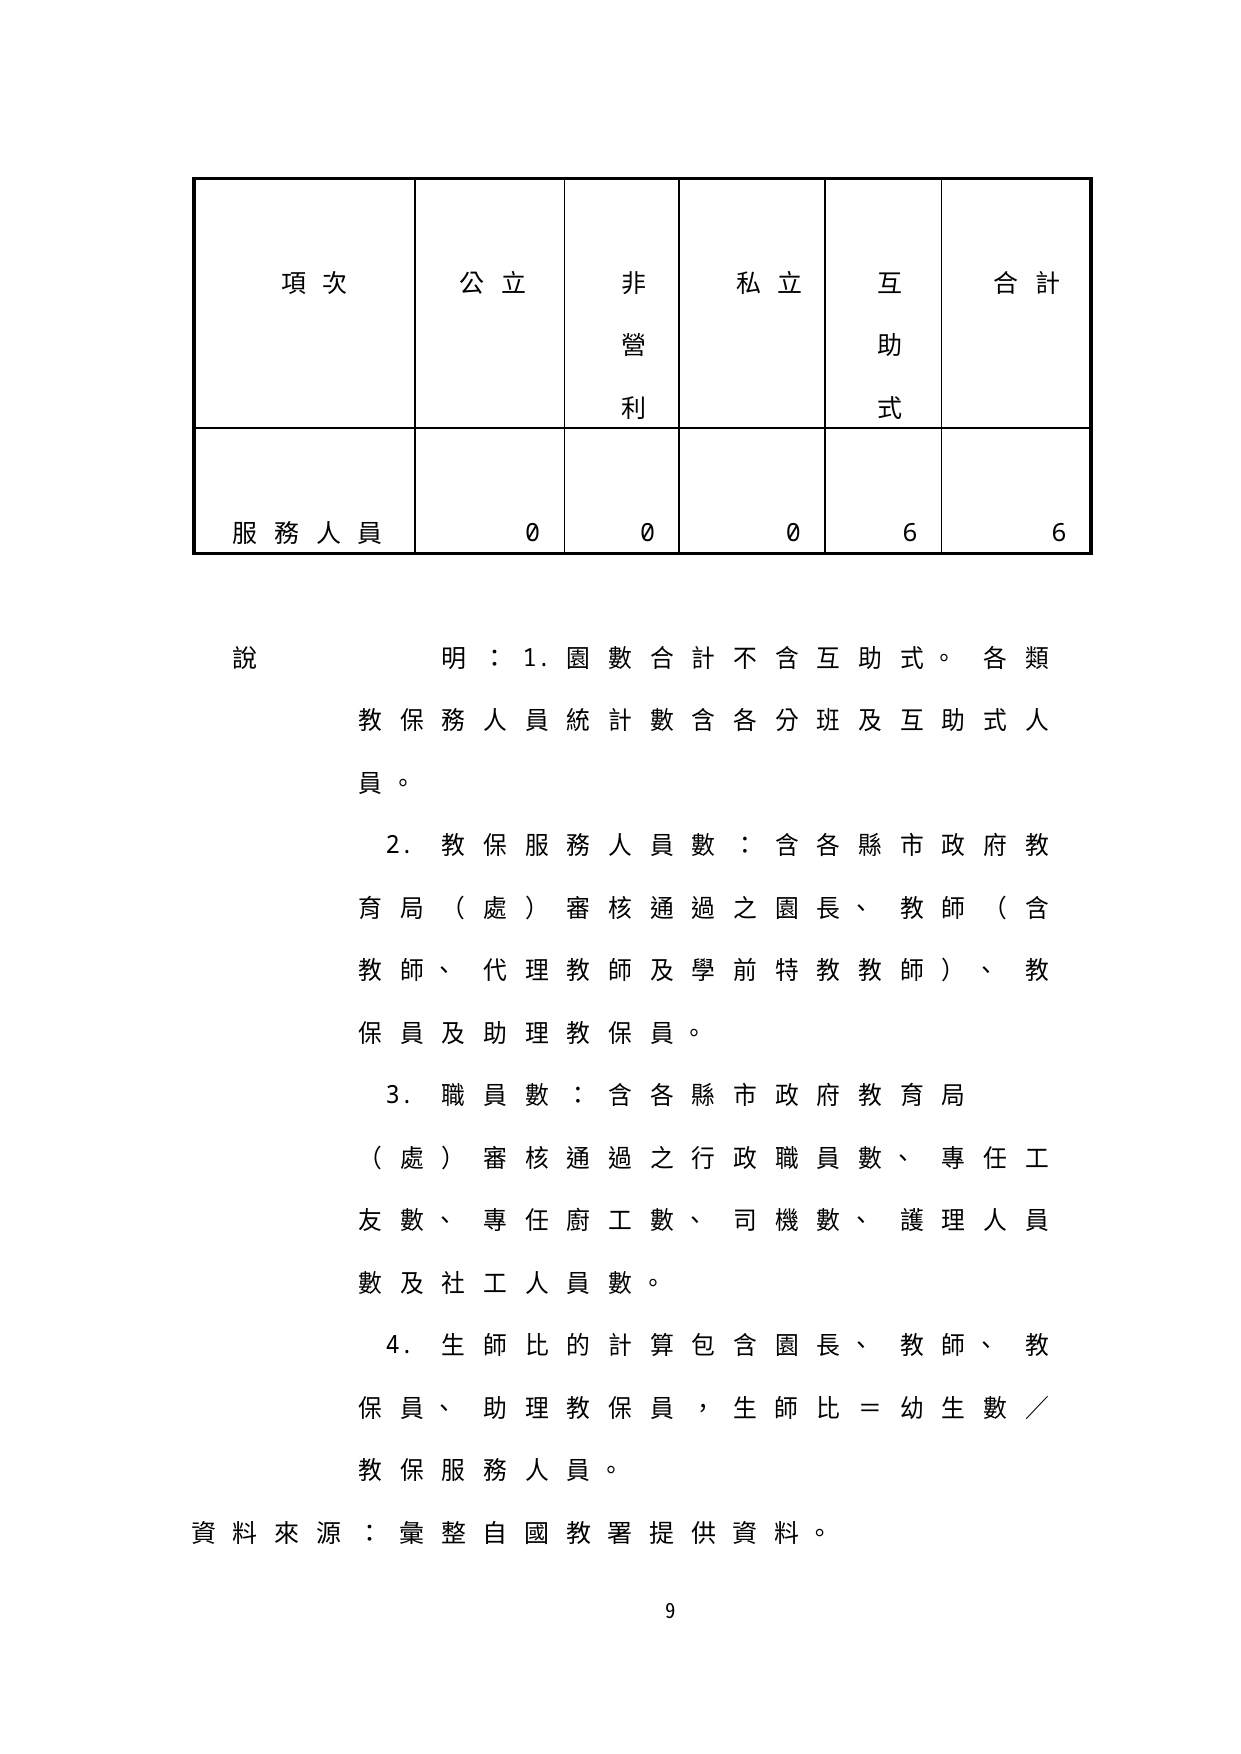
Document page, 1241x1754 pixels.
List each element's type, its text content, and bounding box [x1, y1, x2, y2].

table_header 互助式 [826, 180, 941, 427]
text 說 明：1.園數合計不含互助式。各類教保務人員統計數含各分班及互助式人員。 [184, 615, 1058, 802]
table_header 項次 [196, 180, 414, 427]
table_cell 6 [942, 429, 1089, 552]
table_cell 0 [680, 429, 824, 552]
text 4.生師比的計算包含園長、教師、教保員、助理教保員，生師比＝幼生數∕教保服務人員。 [187, 1302, 1058, 1490]
table_cell 服務人員 [196, 429, 414, 552]
table_header 私立 [680, 180, 824, 427]
table_header 非營利 [565, 180, 678, 427]
table_header 公立 [416, 180, 564, 427]
text 資料來源：彙整自國教署提供資料。 [183, 1490, 1058, 1552]
table_cell 0 [565, 429, 678, 552]
table_cell 0 [416, 429, 564, 552]
text 2.教保服務人員數：含各縣市政府教育局（處）審核通過之園長、教師（含教師、代理教師及學前特教教師）、教保員及助理教保員。 [184, 802, 1058, 1052]
table_header 合計 [942, 180, 1089, 427]
table_cell 6 [826, 429, 941, 552]
text 3.職員數：含各縣市政府教育局（處）審核通過之行政職員數、專任工友數、專任廚工數、司機數、護理人員數及社工人員數。 [187, 1052, 1058, 1302]
